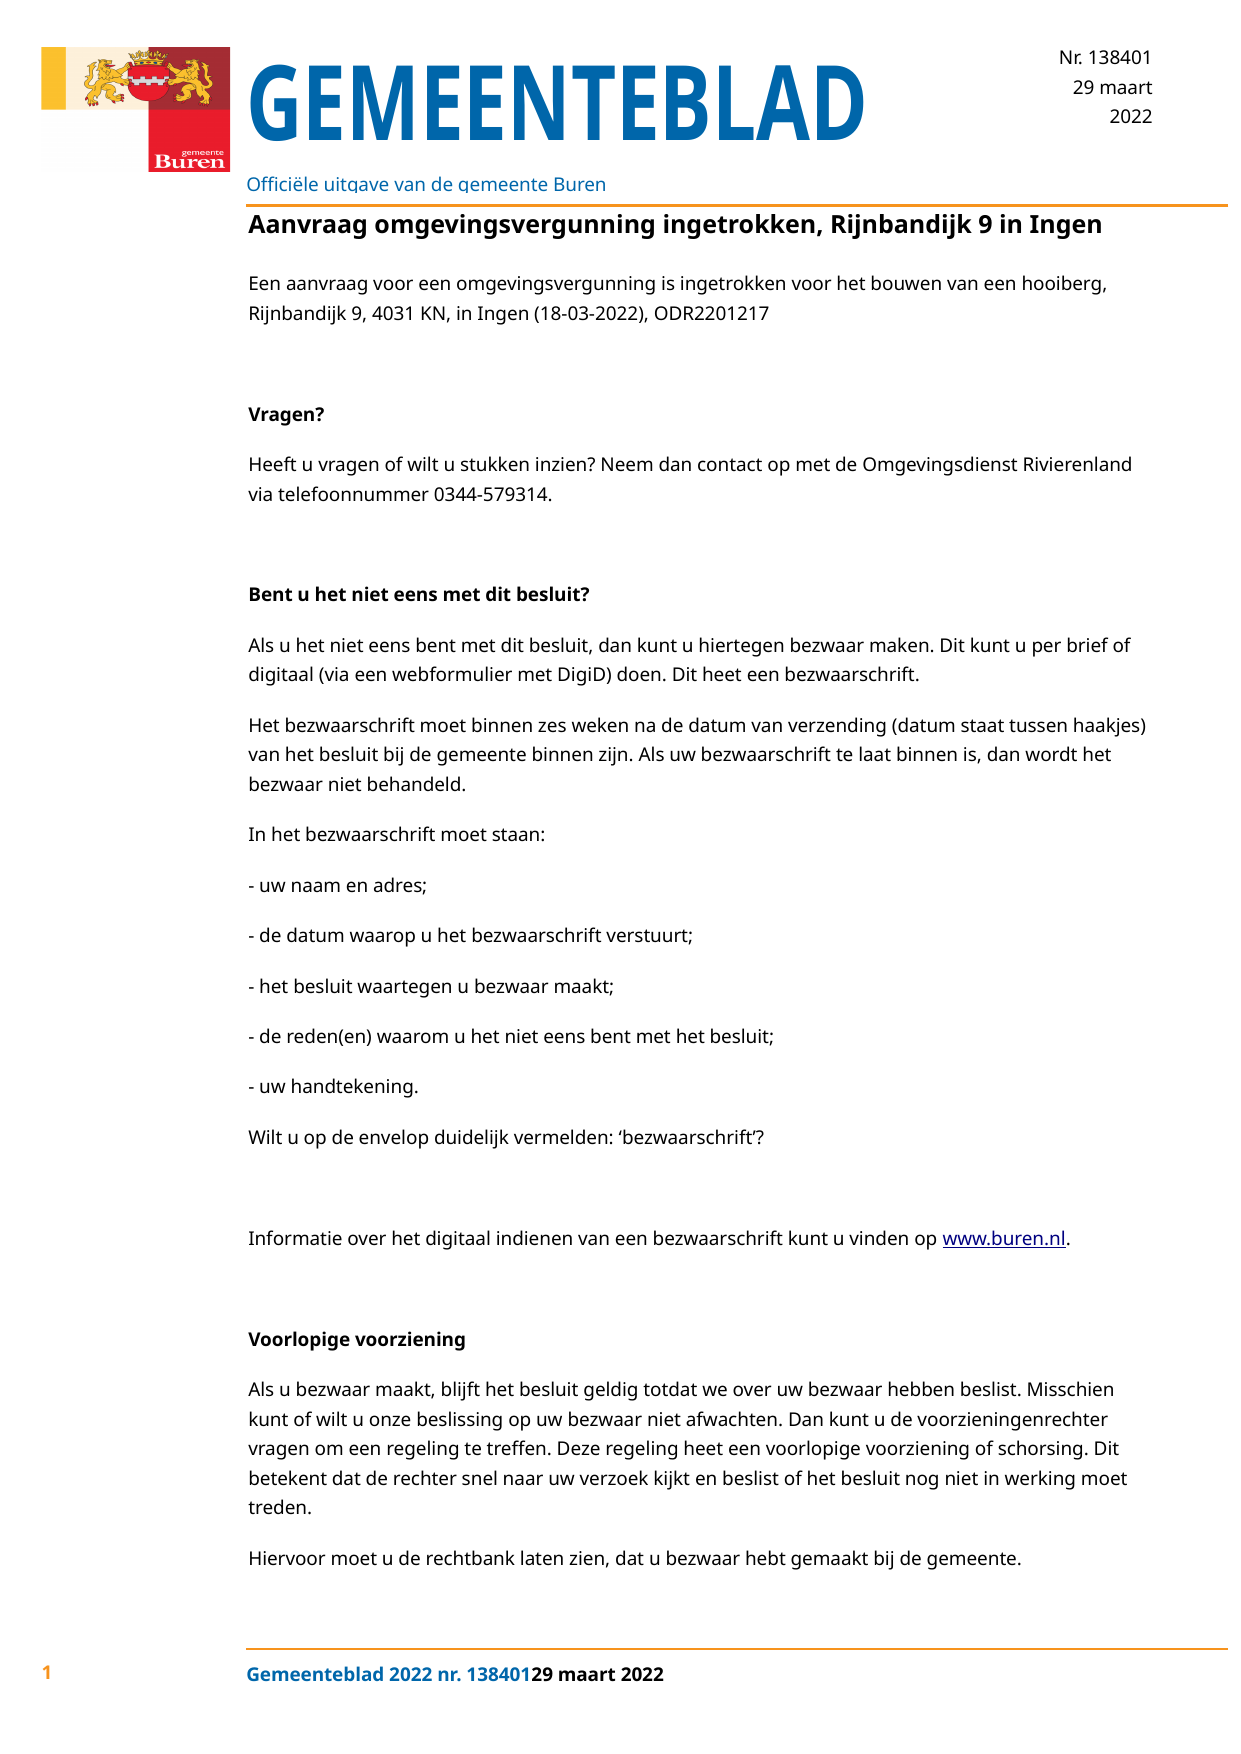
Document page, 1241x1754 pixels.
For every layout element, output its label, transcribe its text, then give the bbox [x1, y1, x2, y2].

text - de reden(en) waarom u het niet eens bent met het besluit; [248, 1023, 1152, 1049]
text Wilt u op de envelop duidelijk vermelden: ‘bezwaarschrift’? [248, 1124, 1152, 1150]
text Heeft u vragen of wilt u stukken inzien? Neem dan contact op met de Omgevingsdienst Rivierenland via telefoonnummer 0344-579314. [248, 451, 1152, 506]
text - het besluit waartegen u bezwaar maakt; [248, 973, 1152, 998]
text - uw handtekening. [248, 1074, 1152, 1099]
text Als u bezwaar maakt, blijft het besluit geldig totdat we over uw bezwaar hebben beslist. Misschien kunt of wilt u onze beslissing op uw bezwaar niet afwachten. Dan kunt u de voorzieningenrechter vragen om een regeling te treffen. Deze regeling heet een voorlopige voorziening of schorsing. Dit betekent dat de rechter snel naar uw verzoek kijkt en beslist of het besluit nog niet in werking moet treden. [248, 1376, 1152, 1520]
text Voorlopige voorziening [248, 1326, 1152, 1351]
text Hiervoor moet u de rechtbank laten zien, dat u bezwaar hebt gemaakt bij de gemeente. [248, 1545, 1152, 1571]
text In het bezwaarschrift moet staan: [248, 822, 1152, 847]
text Bent u het niet eens met dit besluit? [248, 582, 1152, 607]
text Informatie over het digitaal indienen van een bezwaarschrift kunt u vinden op www.buren.nl. [248, 1225, 1152, 1251]
text Een aanvraag voor een omgevingsvergunning is ingetrokken voor het bouwen van een hooiberg, Rijnbandijk 9, 4031 KN, in Ingen (18-03-2022), ODR2201217 [248, 270, 1152, 326]
text Als u het niet eens bent met dit besluit, dan kunt u hiertegen bezwaar maken. Dit kunt u per brief of digitaal (via een webformulier met DigiD) doen. Dit heet een bezwaarschrift. [248, 632, 1152, 687]
text Aanvraag omgevingsvergunning ingetrokken, Rijnbandijk 9 in Ingen [248, 207, 1152, 241]
text - de datum waarop u het bezwaarschrift verstuurt; [248, 922, 1152, 948]
text - uw naam en adres; [248, 872, 1152, 898]
text Vragen? [248, 401, 1152, 426]
text Het bezwaarschrift moet binnen zes weken na de datum van verzending (datum staat tussen haakjes) van het besluit bij de gemeente binnen zijn. Als uw bezwaarschrift te laat binnen is, dan wordt het bezwaar niet behandeld. [248, 712, 1152, 797]
picture [41, 47, 231, 172]
